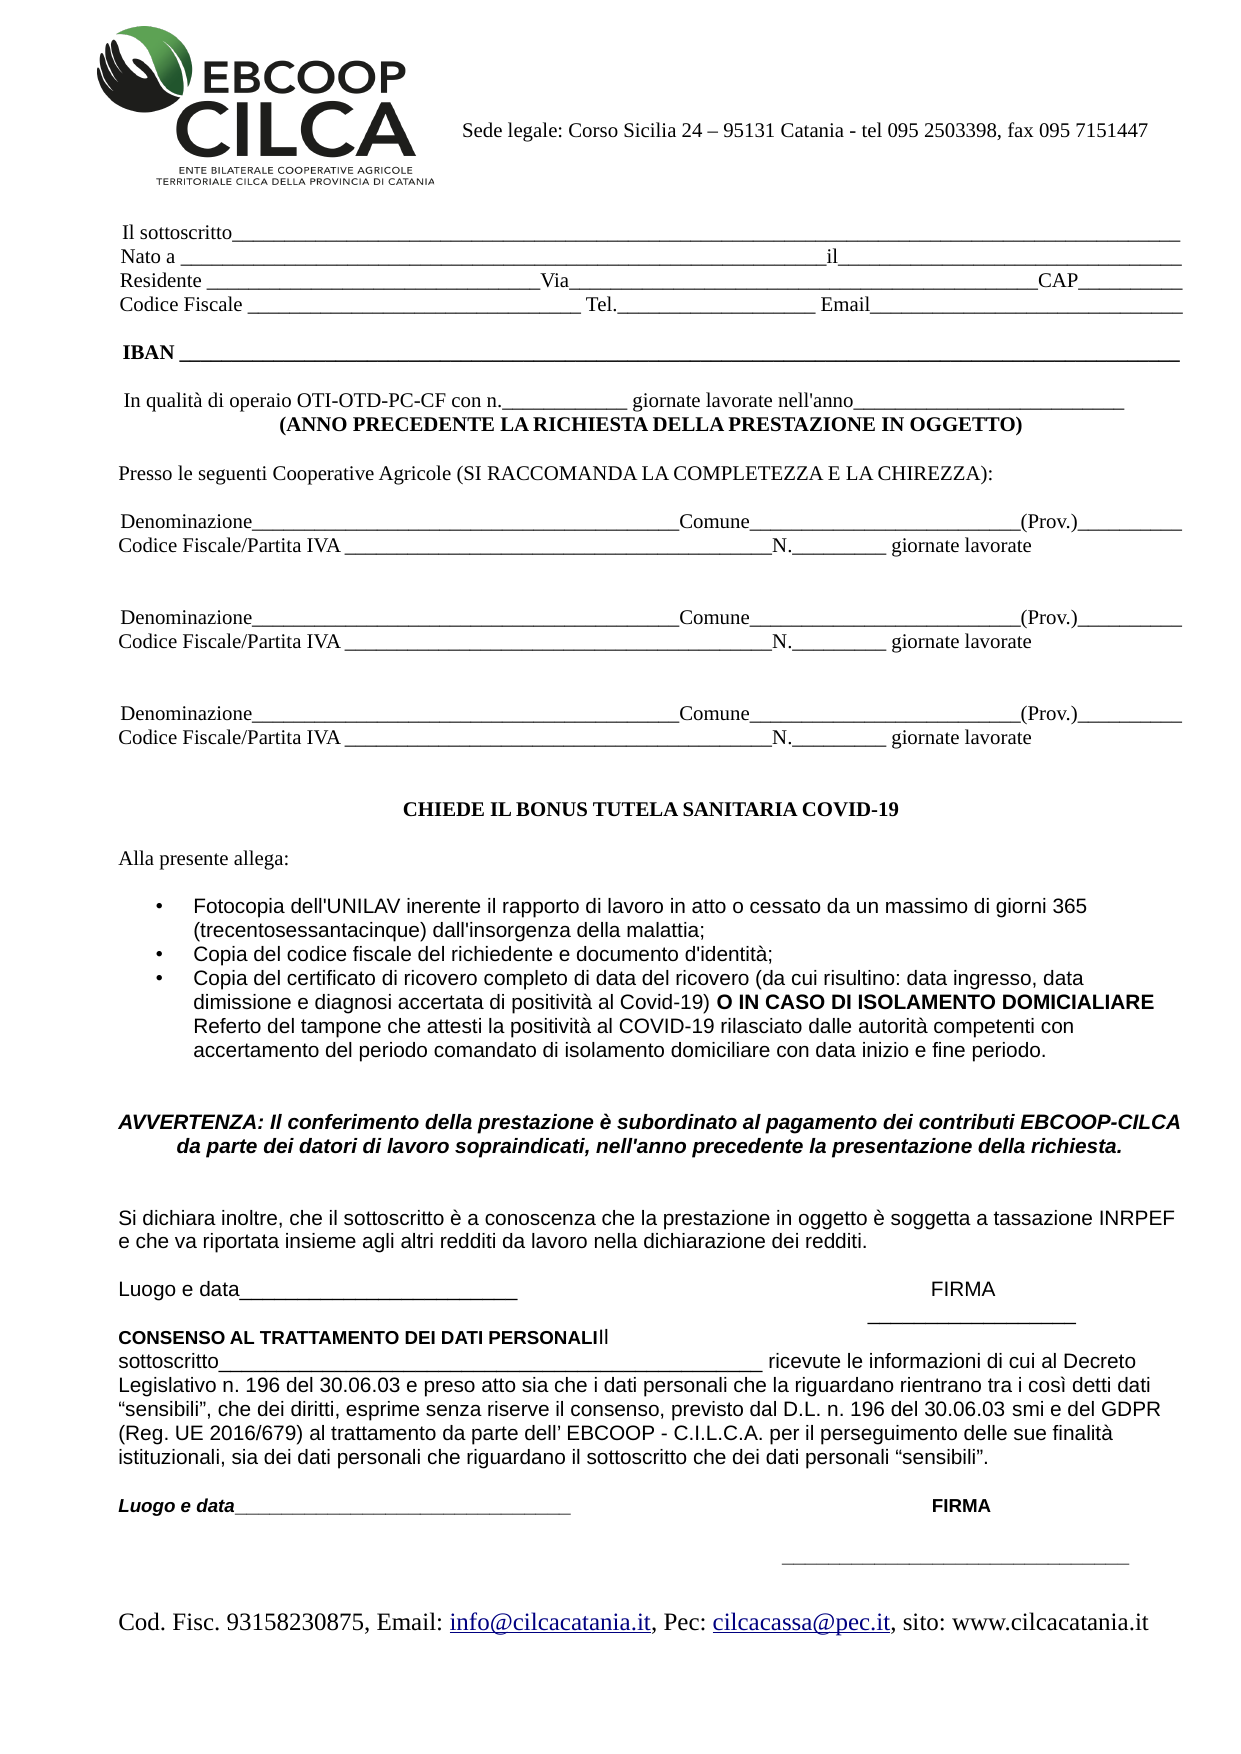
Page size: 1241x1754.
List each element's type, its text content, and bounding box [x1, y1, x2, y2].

list Fotocopia dell'UNILAV inerente il rapporto di lavoro in atto o cessato da un massimo di giorni 365 (trecentosessantacinque) dall'insorgenza della malattia; [156, 893, 1184, 942]
text Codice Fiscale/Partita IVA _________________________________________N._________ giornate lavorate [118, 533, 1184, 557]
text Denominazione_________________________________________Comune__________________________(Prov.)__________ [118, 605, 1184, 629]
text Residente ________________________________Via_____________________________________________CAP__________ [118, 268, 1184, 292]
text ______________________________ [708, 1543, 1184, 1568]
text Presso le seguenti Cooperative Agricole (SI RACCOMANDA LA COMPLETEZZA E LA CHIREZZA): [118, 460, 1184, 484]
text IBAN ________________________________________________________________________________________________ [118, 340, 1184, 364]
text Denominazione_________________________________________Comune__________________________(Prov.)__________ [118, 701, 1184, 725]
picture [96, 26, 435, 185]
text Il sottoscritto___________________________________________________________________________________________ [118, 220, 1184, 244]
text CONSENSO AL TRATTAMENTO DEI DATI PERSONALIIl sottoscritto_______________________________________________ ricevute le informazioni di cui al Decreto Legislativo n. 196 del 30.06.03 e preso atto sia che i dati personali che la riguardano rientrano tra i così detti dati “sensibili”, che dei diritti, esprime senza riserve il consenso, previsto dal D.L. n. 196 del 30.06.03 smi e del GDPR (Reg. UE 2016/679) al trattamento da parte dell’ EBCOOP - C.I.L.C.A. per il perseguimento delle sue finalità istituzionali, sia dei dati personali che riguardano il sottoscritto che dei dati personali “sensibili”. [118, 1325, 1184, 1493]
text Luogo e data________________________ FIRMA [118, 1277, 1184, 1301]
text Denominazione_________________________________________Comune__________________________(Prov.)__________ [118, 508, 1184, 533]
subtitle Luogo e data_____________________________ FIRMA [118, 1493, 1184, 1518]
text AVVERTENZA: Il conferimento della prestazione è subordinato al pagamento dei contributi EBCOOP-CILCA da parte dei datori di lavoro sopraindicati, nell'anno precedente la presentazione della richiesta. [118, 1109, 1184, 1157]
list Copia del codice fiscale del richiedente e documento d'identità; [156, 942, 1184, 966]
text CHIEDE IL BONUS TUTELA SANITARIA COVID-19 [118, 797, 1184, 821]
text (ANNO PRECEDENTE LA RICHIESTA DELLA PRESTAZIONE IN OGGETTO) [118, 412, 1184, 436]
text Si dichiara inoltre, che il sottoscritto è a conoscenza che la prestazione in oggetto è soggetta a tassazione INRPEF e che va riportata insieme agli altri redditi da lavoro nella dichiarazione dei redditi. [118, 1205, 1184, 1253]
text Nato a ______________________________________________________________il_________________________________ [118, 244, 1184, 268]
text Codice Fiscale/Partita IVA _________________________________________N._________ giornate lavorate [118, 725, 1184, 749]
text Alla presente allega: [118, 845, 1184, 869]
text __________________ [118, 1301, 1184, 1325]
text In qualità di operaio OTI-OTD-PC-CF con n.____________ giornate lavorate nell'anno__________________________ [118, 388, 1184, 412]
text Codice Fiscale ________________________________ Tel.___________________ Email______________________________ [118, 292, 1184, 316]
text Codice Fiscale/Partita IVA _________________________________________N._________ giornate lavorate [118, 629, 1184, 653]
list Copia del certificato di ricovero completo di data del ricovero (da cui risultino: data ingresso, data dimissione e diagnosi accertata di positività al Covid-19) O IN CASO DI ISOLAMENTO DOMICIALIARE Referto del tampone che attesti la positività al COVID-19 rilasciato dalle autorità competenti con accertamento del periodo comandato di isolamento domiciliare con data inizio e fine periodo. [156, 966, 1184, 1062]
